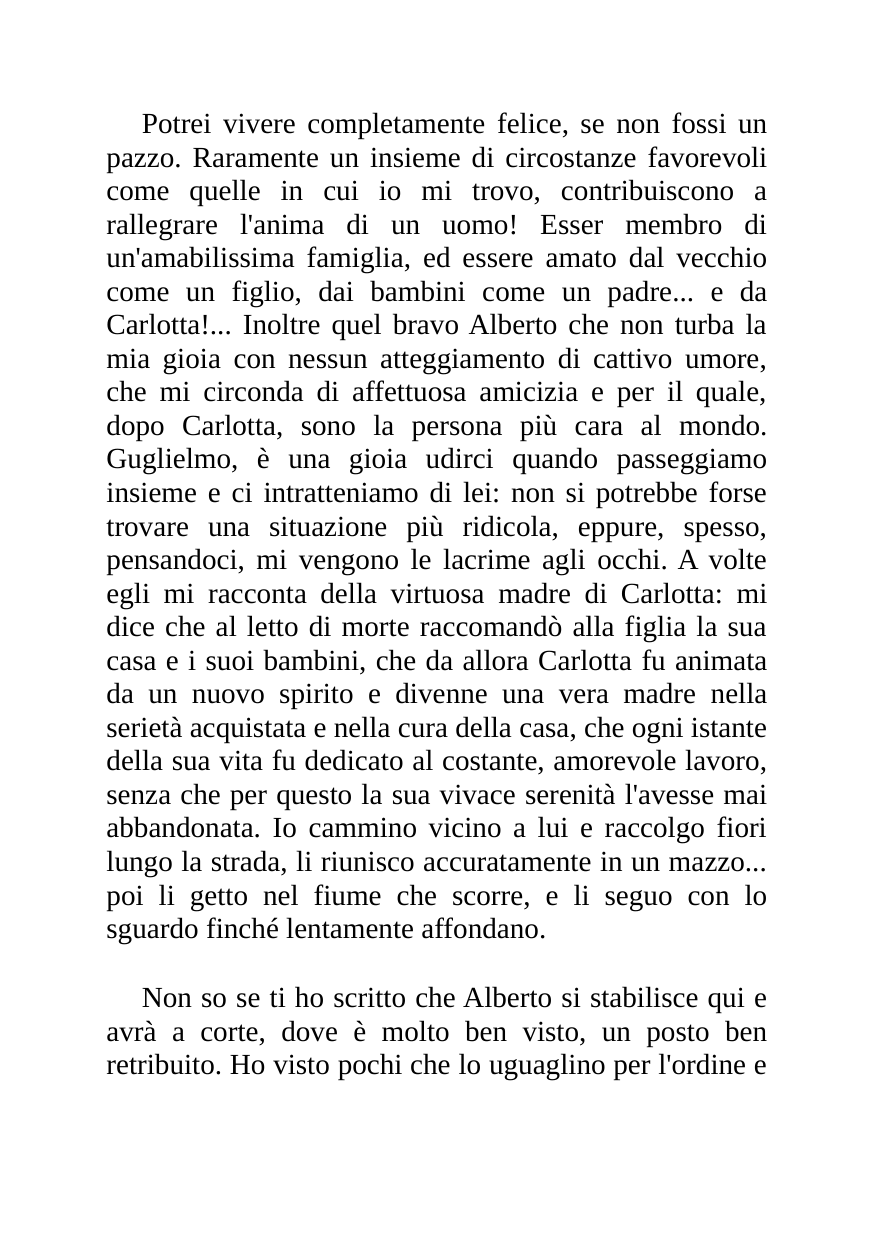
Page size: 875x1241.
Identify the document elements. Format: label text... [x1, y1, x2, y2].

text Potrei vivere completamente felice, se non fossi un pazzo. Raramente un insieme di circostanze favorevoli come quelle in cui io mi trovo, contribuiscono a rallegrare l'anima di un uomo! Esser membro di un'amabilissima famiglia, ed essere amato dal vecchio come un figlio, dai bambini come un padre... e da Carlotta!... Inoltre quel bravo Alberto che non turba la mia gioia con nessun atteggiamento di cattivo umore, che mi circonda di affettuosa amicizia e per il quale, dopo Carlotta, sono la persona più cara al mondo. Guglielmo, è una gioia udirci quando passeggiamo insieme e ci intratteniamo di lei: non si potrebbe forse trovare una situazione più ridicola, eppure, spesso, pensandoci, mi vengono le lacrime agli occhi. A volte egli mi racconta della virtuosa madre di Carlotta: mi dice che al letto di morte raccomandò alla figlia la sua casa e i suoi bambini, che da allora Carlotta fu animata da un nuovo spirito e divenne una vera madre nella serietà acquistata e nella cura della casa, che ogni istante della sua vita fu dedicato al costante, amorevole lavoro, senza che per questo la sua vivace serenità l'avesse mai abbandonata. Io cammino vicino a lui e raccolgo fiori lungo la strada, li riunisco accuratamente in un mazzo... poi li getto nel fiume che scorre, e li seguo con lo sguardo finché lentamente affondano. [106, 106, 768, 945]
text Non so se ti ho scritto che Alberto si stabilisce qui e avrà a corte, dove è molto ben visto, un posto ben retribuito. Ho visto pochi che lo uguaglino per l'ordine e [106, 980, 768, 1081]
